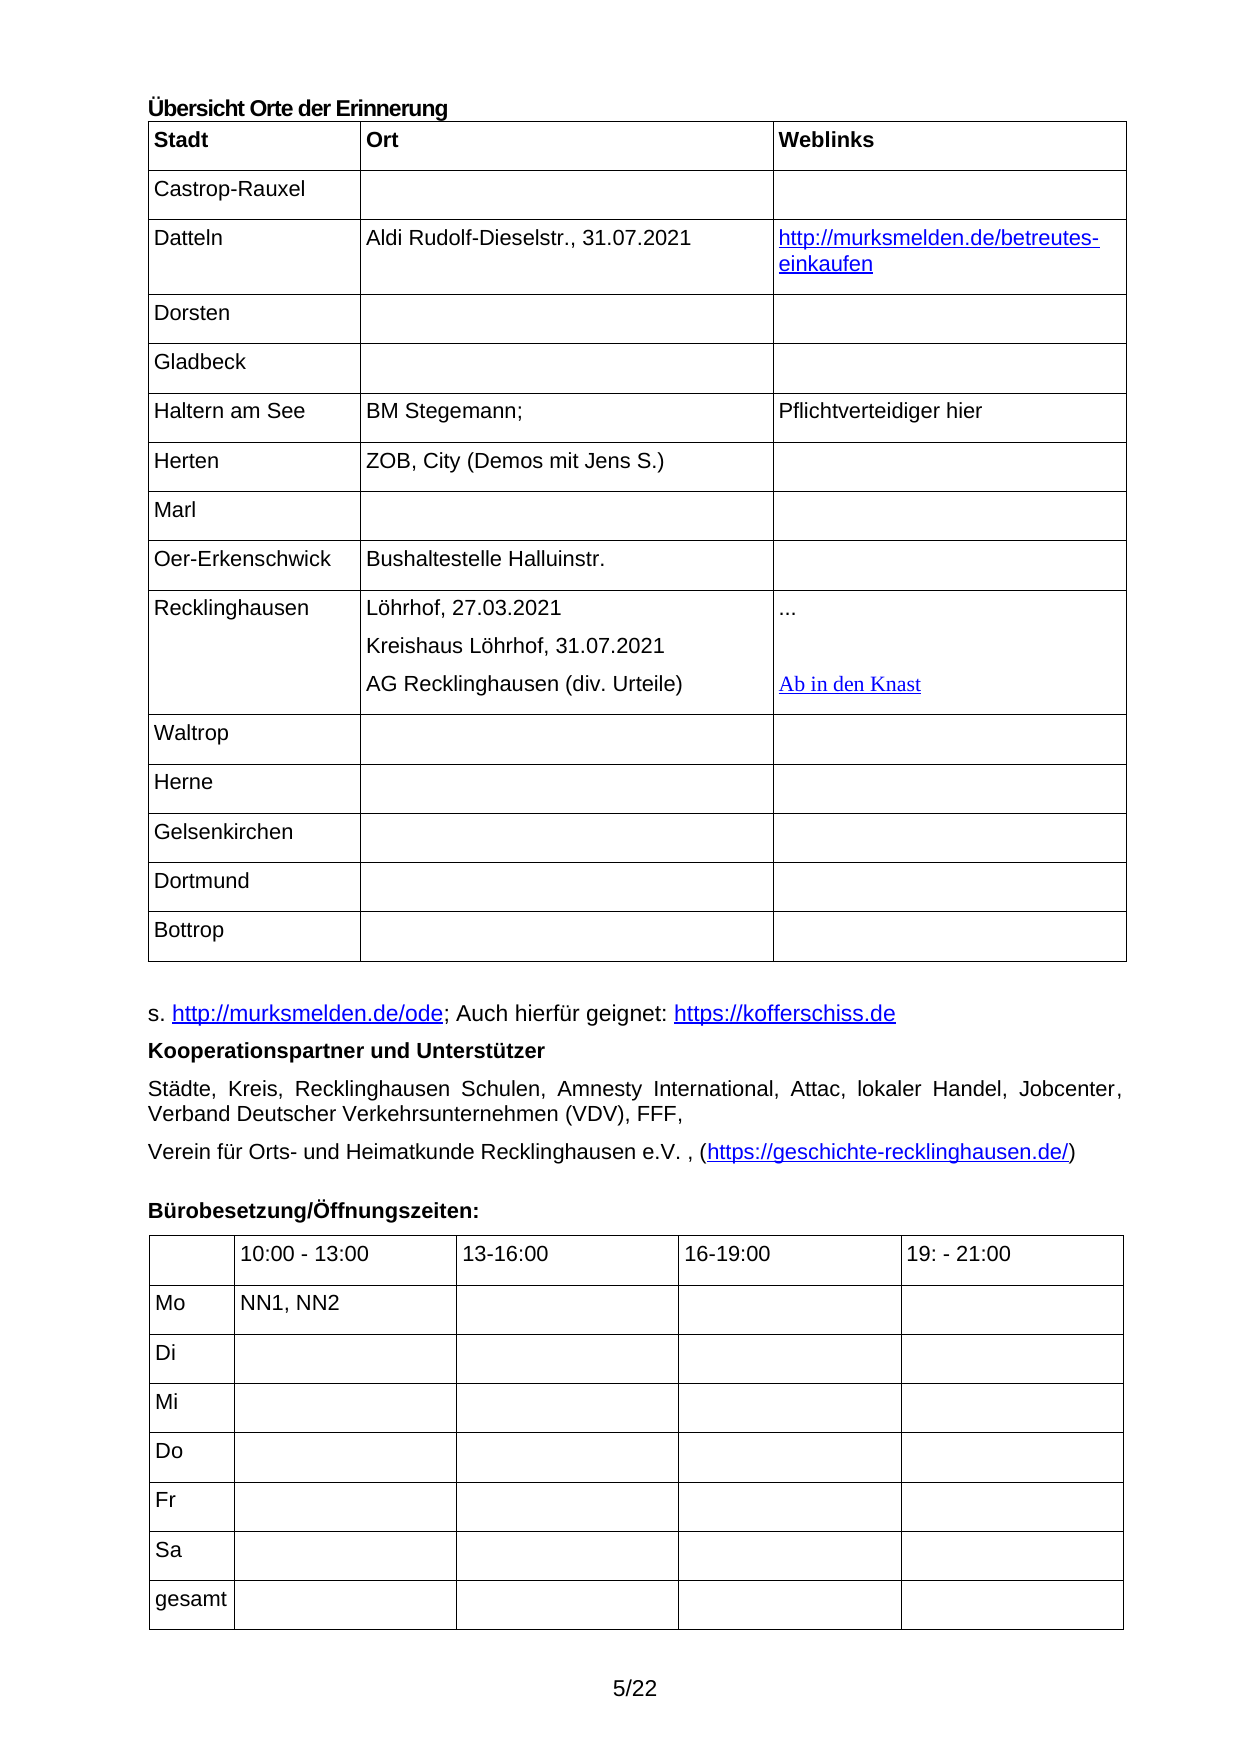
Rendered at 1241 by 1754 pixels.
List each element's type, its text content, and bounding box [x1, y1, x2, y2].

table_cell [679, 1433, 901, 1482]
table_cell [902, 1581, 1123, 1629]
table_cell [235, 1581, 456, 1629]
text Verein für Orts- und Heimatkunde Recklinghausen e.V. , (https://geschichte-recklinghausen.de/) [148, 1139, 1122, 1164]
table_cell [235, 1433, 456, 1482]
table_cell Herne [149, 765, 360, 813]
table_cell [361, 715, 773, 763]
table_header Ort [361, 122, 773, 170]
table_cell Gelsenkirchen [149, 814, 360, 862]
text s. http://murksmelden.de/ode; Auch hierfür geignet: https://kofferschiss.de [148, 999, 1122, 1026]
table_cell [457, 1384, 678, 1432]
table_cell gesamt [150, 1581, 234, 1629]
table_cell http://murksmelden.de/betreutes-einkaufen [774, 220, 1126, 294]
table_cell Di [150, 1335, 234, 1383]
table_cell [235, 1335, 456, 1383]
table_cell Mi [150, 1384, 234, 1432]
table_cell [361, 344, 773, 392]
table_cell [774, 814, 1126, 862]
table_cell Dortmund [149, 863, 360, 911]
table_cell NN1, NN2 [235, 1286, 456, 1334]
table_cell Pflichtverteidiger hier [774, 394, 1126, 442]
table_cell [457, 1335, 678, 1383]
table_cell [457, 1483, 678, 1531]
table_cell [361, 171, 773, 219]
table_cell [902, 1335, 1123, 1383]
table_cell Löhrhof, 27.03.2021 Kreishaus Löhrhof, 31.07.2021 AG Recklinghausen (div. Urteile) [361, 591, 773, 714]
table_cell [457, 1433, 678, 1482]
text Städte, Kreis, Recklinghausen Schulen, Amnesty International, Attac, lokaler Handel, Jobcenter, Verband Deutscher Verkehrsunternehmen (VDV), FFF, [148, 1076, 1122, 1126]
table_cell [679, 1384, 901, 1432]
table_cell Waltrop [149, 715, 360, 763]
table_cell [774, 863, 1126, 911]
table_cell [457, 1581, 678, 1629]
table_cell [774, 765, 1126, 813]
table_cell [902, 1286, 1123, 1334]
table_cell Oer-Erkenschwick [149, 541, 360, 589]
table_cell [774, 443, 1126, 491]
table_header 16-19:00 [679, 1236, 901, 1284]
table_cell [774, 715, 1126, 763]
table_cell BM Stegemann; [361, 394, 773, 442]
table_cell [679, 1581, 901, 1629]
table_cell Aldi Rudolf-Dieselstr., 31.07.2021 [361, 220, 773, 294]
table_header Weblinks [774, 122, 1126, 170]
table_cell Recklinghausen [149, 591, 360, 714]
table_cell [679, 1483, 901, 1531]
table_cell ... Ab in den Knast [774, 591, 1126, 714]
table_cell [679, 1532, 901, 1580]
table_cell [774, 171, 1126, 219]
table_cell Fr [150, 1483, 234, 1531]
table_cell Mo [150, 1286, 234, 1334]
table_cell [235, 1483, 456, 1531]
table_cell [774, 912, 1126, 961]
subtitle Übersicht Orte der Erinnerung [148, 94, 1122, 121]
table_cell [457, 1532, 678, 1580]
table_cell [679, 1286, 901, 1334]
table_cell [361, 492, 773, 540]
table_cell Gladbeck [149, 344, 360, 392]
table_cell [774, 492, 1126, 540]
text Bürobesetzung/Öffnungszeiten: [148, 1197, 1122, 1223]
table_cell Datteln [149, 220, 360, 294]
table_header 19: - 21:00 [902, 1236, 1123, 1284]
table_cell [361, 912, 773, 961]
table_cell Haltern am See [149, 394, 360, 442]
table_cell [361, 765, 773, 813]
table_cell [361, 814, 773, 862]
table_cell Castrop-Rauxel [149, 171, 360, 219]
table_cell [902, 1384, 1123, 1432]
table_cell Marl [149, 492, 360, 540]
table_cell [902, 1532, 1123, 1580]
text Kooperationspartner und Unterstützer [148, 1038, 1122, 1063]
table_header Stadt [149, 122, 360, 170]
table_cell [902, 1433, 1123, 1482]
table_cell [361, 295, 773, 343]
table_cell ZOB, City (Demos mit Jens S.) [361, 443, 773, 491]
table_cell Bushaltestelle Halluinstr. [361, 541, 773, 589]
table_cell [774, 541, 1126, 589]
table_cell [361, 863, 773, 911]
table_header [150, 1236, 234, 1284]
table_cell [235, 1384, 456, 1432]
table_cell [235, 1532, 456, 1580]
table_cell [457, 1286, 678, 1334]
table_cell [774, 344, 1126, 392]
table_header 13-16:00 [457, 1236, 678, 1284]
table_cell Dorsten [149, 295, 360, 343]
table_header 10:00 - 13:00 [235, 1236, 456, 1284]
table_cell Herten [149, 443, 360, 491]
table_cell Do [150, 1433, 234, 1482]
table_cell Bottrop [149, 912, 360, 961]
table_cell Sa [150, 1532, 234, 1580]
table_cell [902, 1483, 1123, 1531]
table_cell [774, 295, 1126, 343]
table_cell [679, 1335, 901, 1383]
